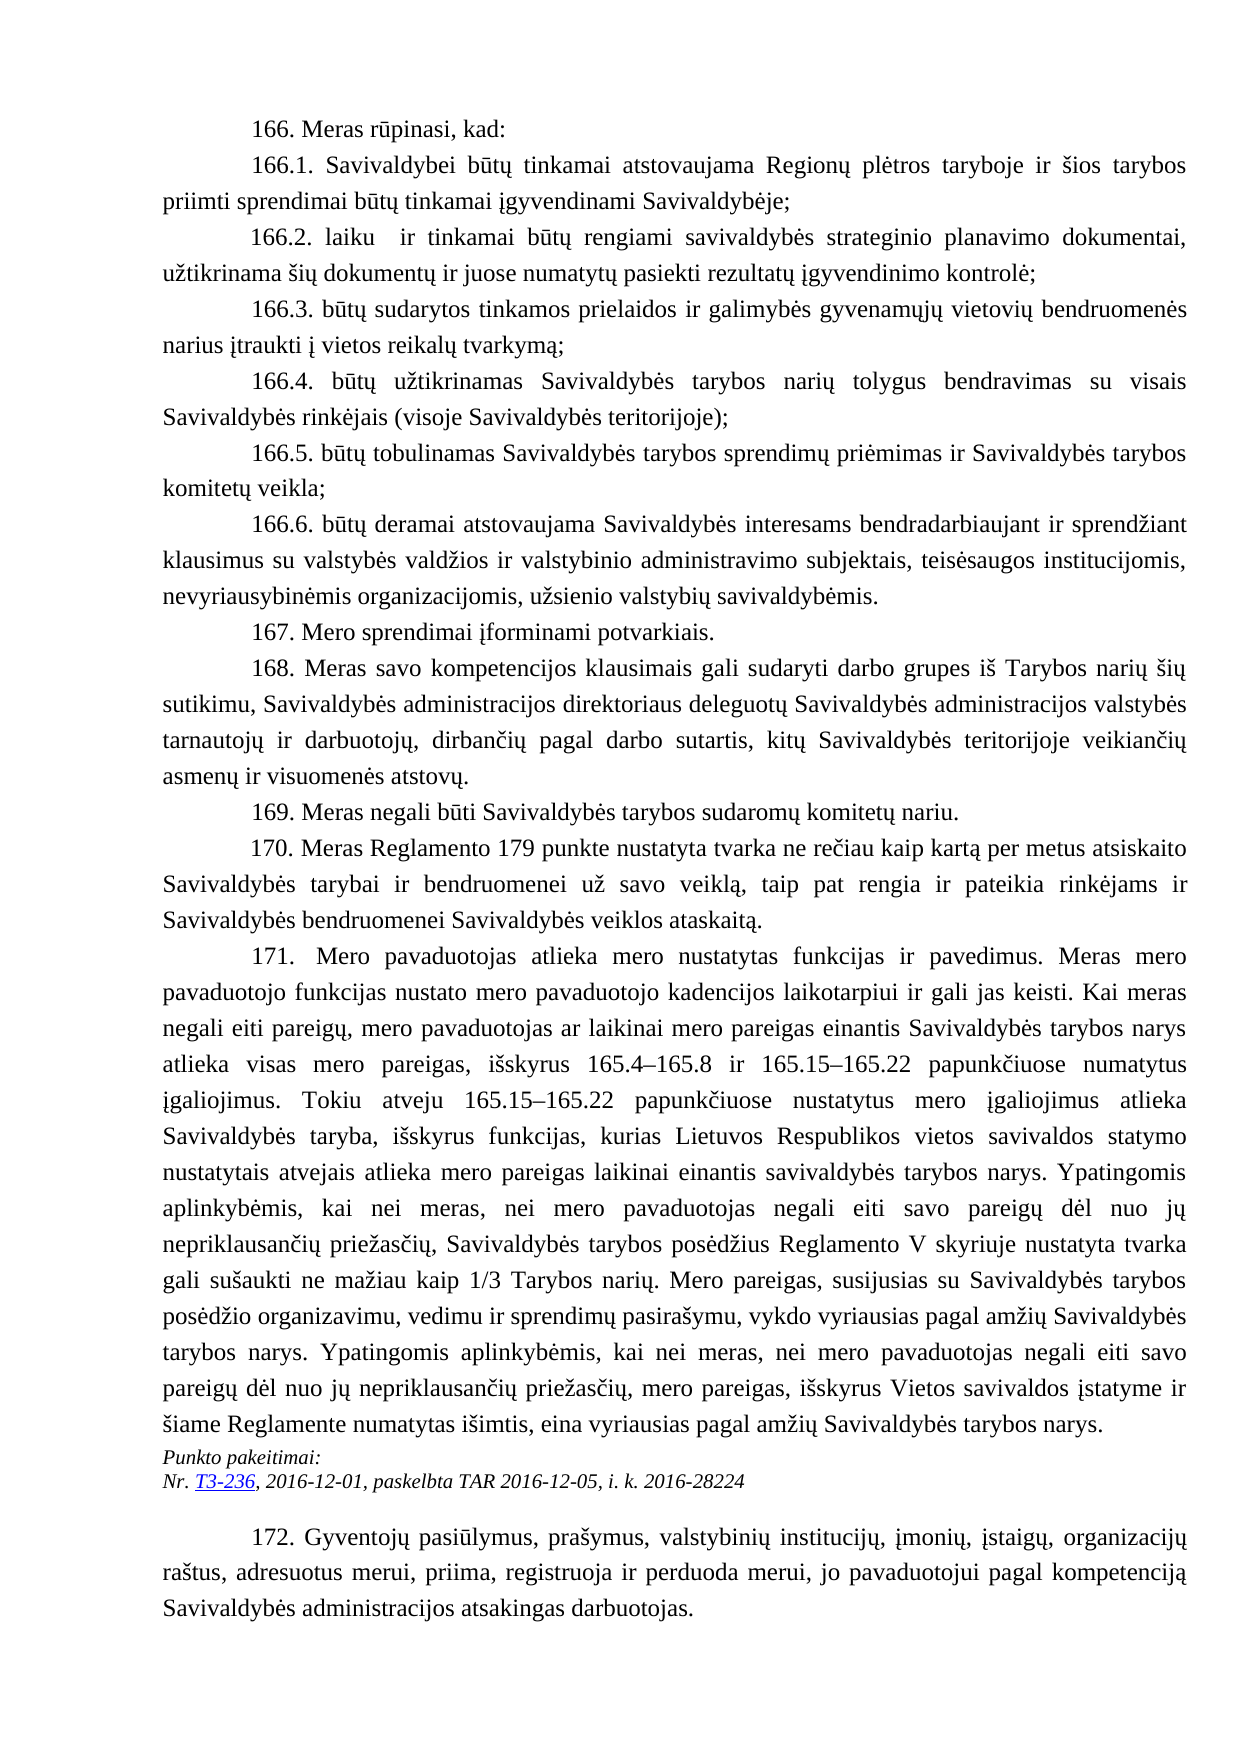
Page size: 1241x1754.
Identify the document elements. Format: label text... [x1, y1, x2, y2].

text 167. Mero sprendimai įforminami potvarkiais. [162, 617, 1187, 646]
text 166. Meras rūpinasi, kad: [162, 114, 1187, 143]
text 166.5. būtų tobulinamas Savivaldybės tarybos sprendimų priėmimas ir Savivaldybės tarybos komitetų veikla; [162, 438, 1187, 502]
text Nr. T3-236, 2016-12-01, paskelbta TAR 2016-12-05, i. k. 2016-28224 [162, 1469, 1187, 1493]
text 166.3. būtų sudarytos tinkamos prielaidos ir galimybės gyvenamųjų vietovių bendruomenės narius įtraukti į vietos reikalų tvarkymą; [162, 294, 1187, 358]
text Punkto pakeitimai: [162, 1445, 1187, 1469]
text 166.1. Savivaldybei būtų tinkamai atstovaujama Regionų plėtros taryboje ir šios tarybos priimti sprendimai būtų tinkamai įgyvendinami Savivaldybėje; [162, 150, 1187, 215]
text 168. Meras savo kompetencijos klausimais gali sudaryti darbo grupes iš Tarybos narių šių sutikimu, Savivaldybės administracijos direktoriaus deleguotų Savivaldybės administracijos valstybės tarnautojų ir darbuotojų, dirbančių pagal darbo sutartis, kitų Savivaldybės teritorijoje veikiančių asmenų ir visuomenės atstovų. [162, 653, 1187, 790]
text 166.6. būtų deramai atstovaujama Savivaldybės interesams bendradarbiaujant ir sprendžiant klausimus su valstybės valdžios ir valstybinio administravimo subjektais, teisėsaugos institucijomis, nevyriausybinėmis organizacijomis, užsienio valstybių savivaldybėmis. [162, 509, 1187, 610]
text 172. Gyventojų pasiūlymus, prašymus, valstybinių institucijų, įmonių, įstaigų, organizacijų raštus, adresuotus merui, priima, registruoja ir perduoda merui, jo pavaduotojui pagal kompetenciją Savivaldybės administracijos atsakingas darbuotojas. [162, 1522, 1187, 1622]
text 166.4. būtų užtikrinamas Savivaldybės tarybos narių tolygus bendravimas su visais Savivaldybės rinkėjais (visoje Savivaldybės teritorijoje); [162, 366, 1187, 430]
text 169. Meras negali būti Savivaldybės tarybos sudaromų komitetų nariu. [162, 797, 1187, 826]
text 171. Mero pavaduotojas atlieka mero nustatytas funkcijas ir pavedimus. Meras mero pavaduotojo funkcijas nustato mero pavaduotojo kadencijos laikotarpiui ir gali jas keisti. Kai meras negali eiti pareigų, mero pavaduotojas ar laikinai mero pareigas einantis Savivaldybės tarybos narys atlieka visas mero pareigas, išskyrus 165.4–165.8 ir 165.15–165.22 papunkčiuose numatytus įgaliojimus. Tokiu atveju 165.15–165.22 papunkčiuose nustatytus mero įgaliojimus atlieka Savivaldybės taryba, išskyrus funkcijas, kurias Lietuvos Respublikos vietos savivaldos statymo nustatytais atvejais atlieka mero pareigas laikinai einantis savivaldybės tarybos narys. Ypatingomis aplinkybėmis, kai nei meras, nei mero pavaduotojas negali eiti savo pareigų dėl nuo jų nepriklausančių priežasčių, Savivaldybės tarybos posėdžius Reglamento V skyriuje nustatyta tvarka gali sušaukti ne mažiau kaip 1/3 Tarybos narių. Mero pareigas, susijusias su Savivaldybės tarybos posėdžio organizavimu, vedimu ir sprendimų pasirašymu, vykdo vyriausias pagal amžių Savivaldybės tarybos narys. Ypatingomis aplinkybėmis, kai nei meras, nei mero pavaduotojas negali eiti savo pareigų dėl nuo jų nepriklausančių priežasčių, mero pareigas, išskyrus Vietos savivaldos įstatyme ir šiame Reglamente numatytas išimtis, eina vyriausias pagal amžių Savivaldybės tarybos narys. [162, 941, 1187, 1437]
text 170. Meras Reglamento 179 punkte nustatyta tvarka ne rečiau kaip kartą per metus atsiskaito Savivaldybės tarybai ir bendruomenei už savo veiklą, taip pat rengia ir pateikia rinkėjams ir Savivaldybės bendruomenei Savivaldybės veiklos ataskaitą. [162, 833, 1187, 933]
text 166.2. laiku ir tinkamai būtų rengiami savivaldybės strateginio planavimo dokumentai, užtikrinama šių dokumentų ir juose numatytų pasiekti rezultatų įgyvendinimo kontrolė; [162, 222, 1187, 287]
